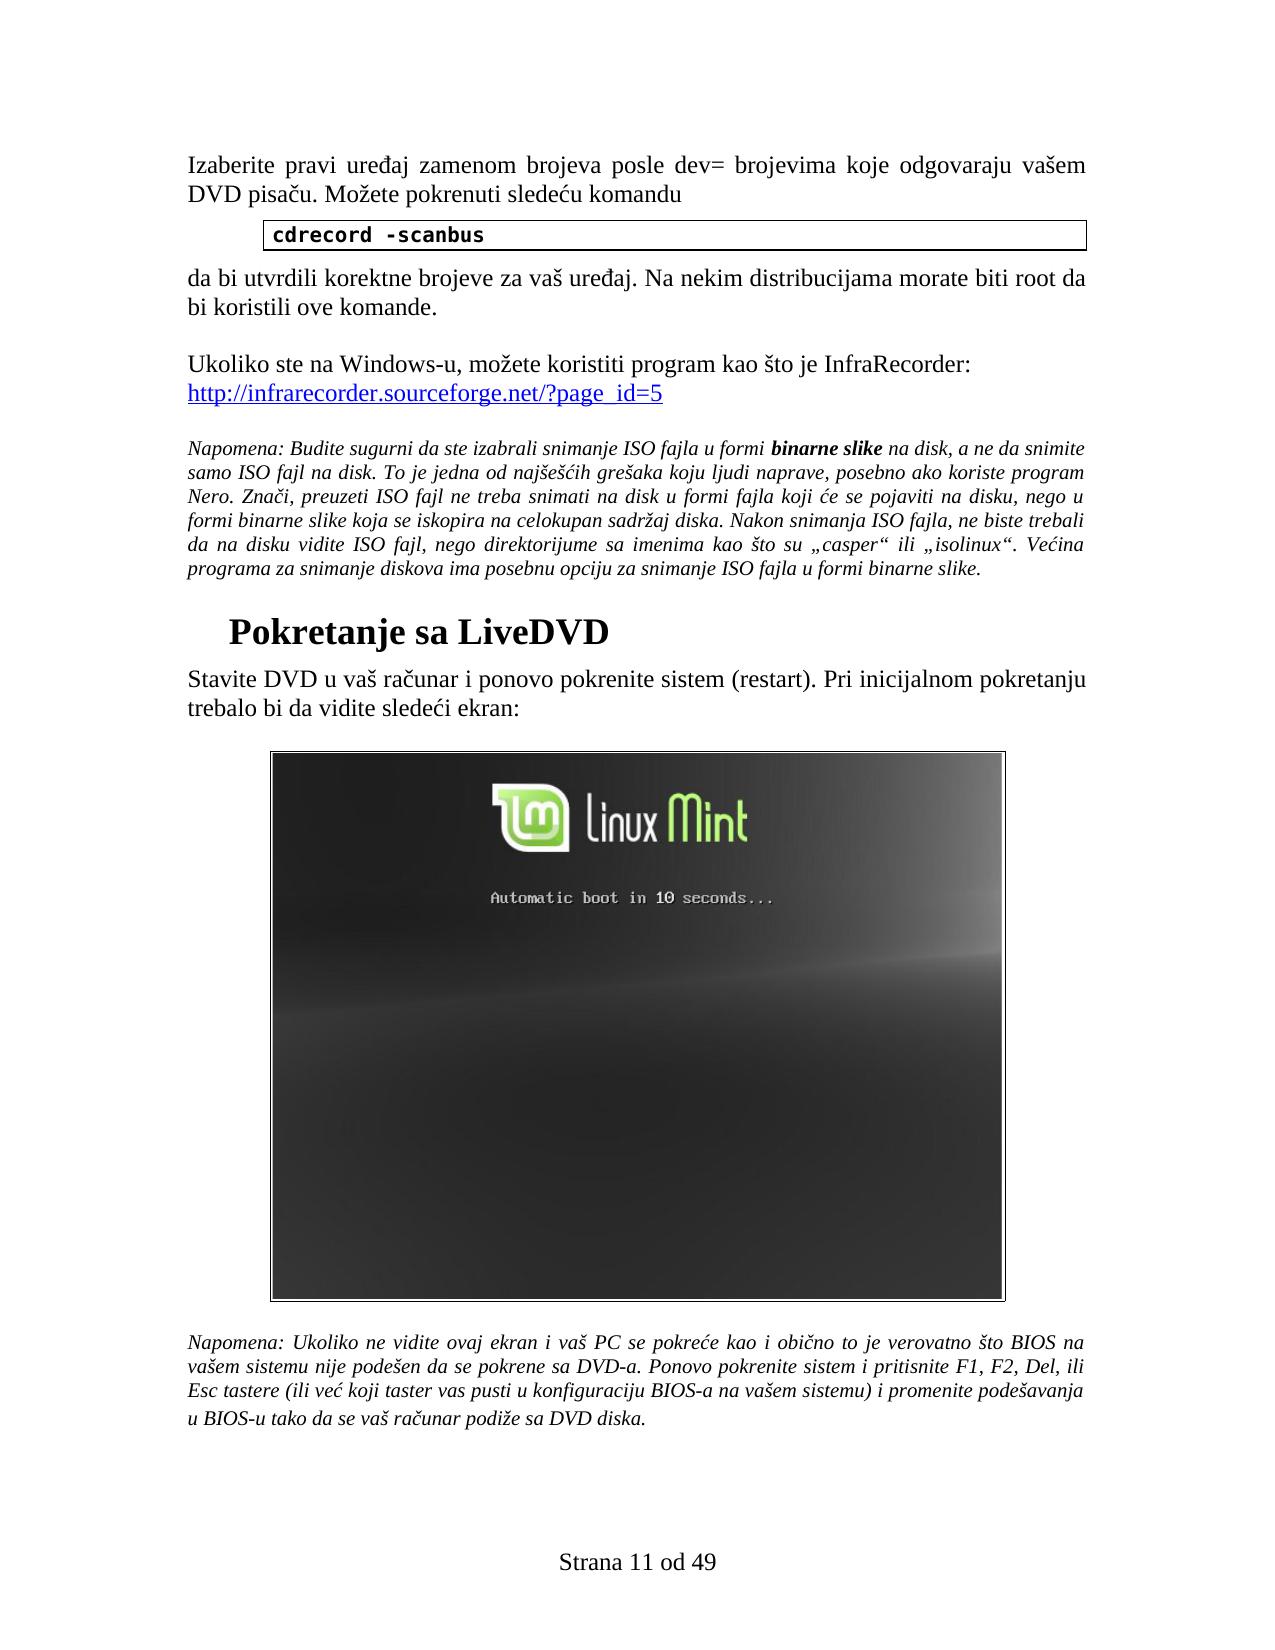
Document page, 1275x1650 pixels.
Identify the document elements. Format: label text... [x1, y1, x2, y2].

text Ukoliko ste na Windows-u, možete koristiti program kao što je InfraRecorder: [187, 349, 1087, 378]
text http://infrarecorder.sourceforge.net/?page_id=5 [187, 378, 1087, 407]
text da bi utvrdili korektne brojeve za vaš uređaj. Na nekim distribucijama morate biti root da bi koristili ove komande. [187, 263, 1087, 321]
picture [272, 753, 1003, 1299]
subtitle Pokretanje sa LiveDVD [187, 609, 1087, 652]
text Napomena: Ukoliko ne vidite ovaj ekran i vaš PC se pokreće kao i obično to je verovatno što BIOS na vašem sistemu nije podešen da se pokrene sa DVD-a. Ponovo pokrenite sistem i pritisnite F1, F2, Del, ili Esc tastere (ili već koji taster vas pusti u konfiguraciju BIOS-a na vašem sistemu) i promenite podešavanja u BIOS-u tako da se vaš računar podiže sa DVD diska. [187, 1330, 1087, 1431]
text Stavite DVD u vaš računar i ponovo pokrenite sistem (restart). Pri inicijalnom pokretanju trebalo bi da vidite sledeći ekran: [187, 664, 1087, 722]
text cdrecord -scanbus [264, 221, 1086, 249]
text Napomena: Budite sugurni da ste izabrali snimanje ISO fajla u formi binarne slike na disk, a ne da snimite samo ISO fajl na disk. To je jedna od najšešćih grešaka koju ljudi naprave, posebno ako koriste program Nero. Znači, preuzeti ISO fajl ne treba snimati na disk u formi fajla koji će se pojaviti na disku, nego u formi binarne slike koja se iskopira na celokupan sadržaj diska. Nakon snimanja ISO fajla, ne biste trebali da na disku vidite ISO fajl, nego direktorijume sa imenima kao što su „casper“ ili „isolinux“. Većina programa za snimanje diskova ima posebnu opciju za snimanje ISO fajla u formi binarne slike. [187, 436, 1087, 580]
text Izaberite pravi uređaj zamenom brojeva posle dev= brojevima koje odgovaraju vašem DVD pisaču. Možete pokrenuti sledeću komandu [187, 150, 1087, 207]
